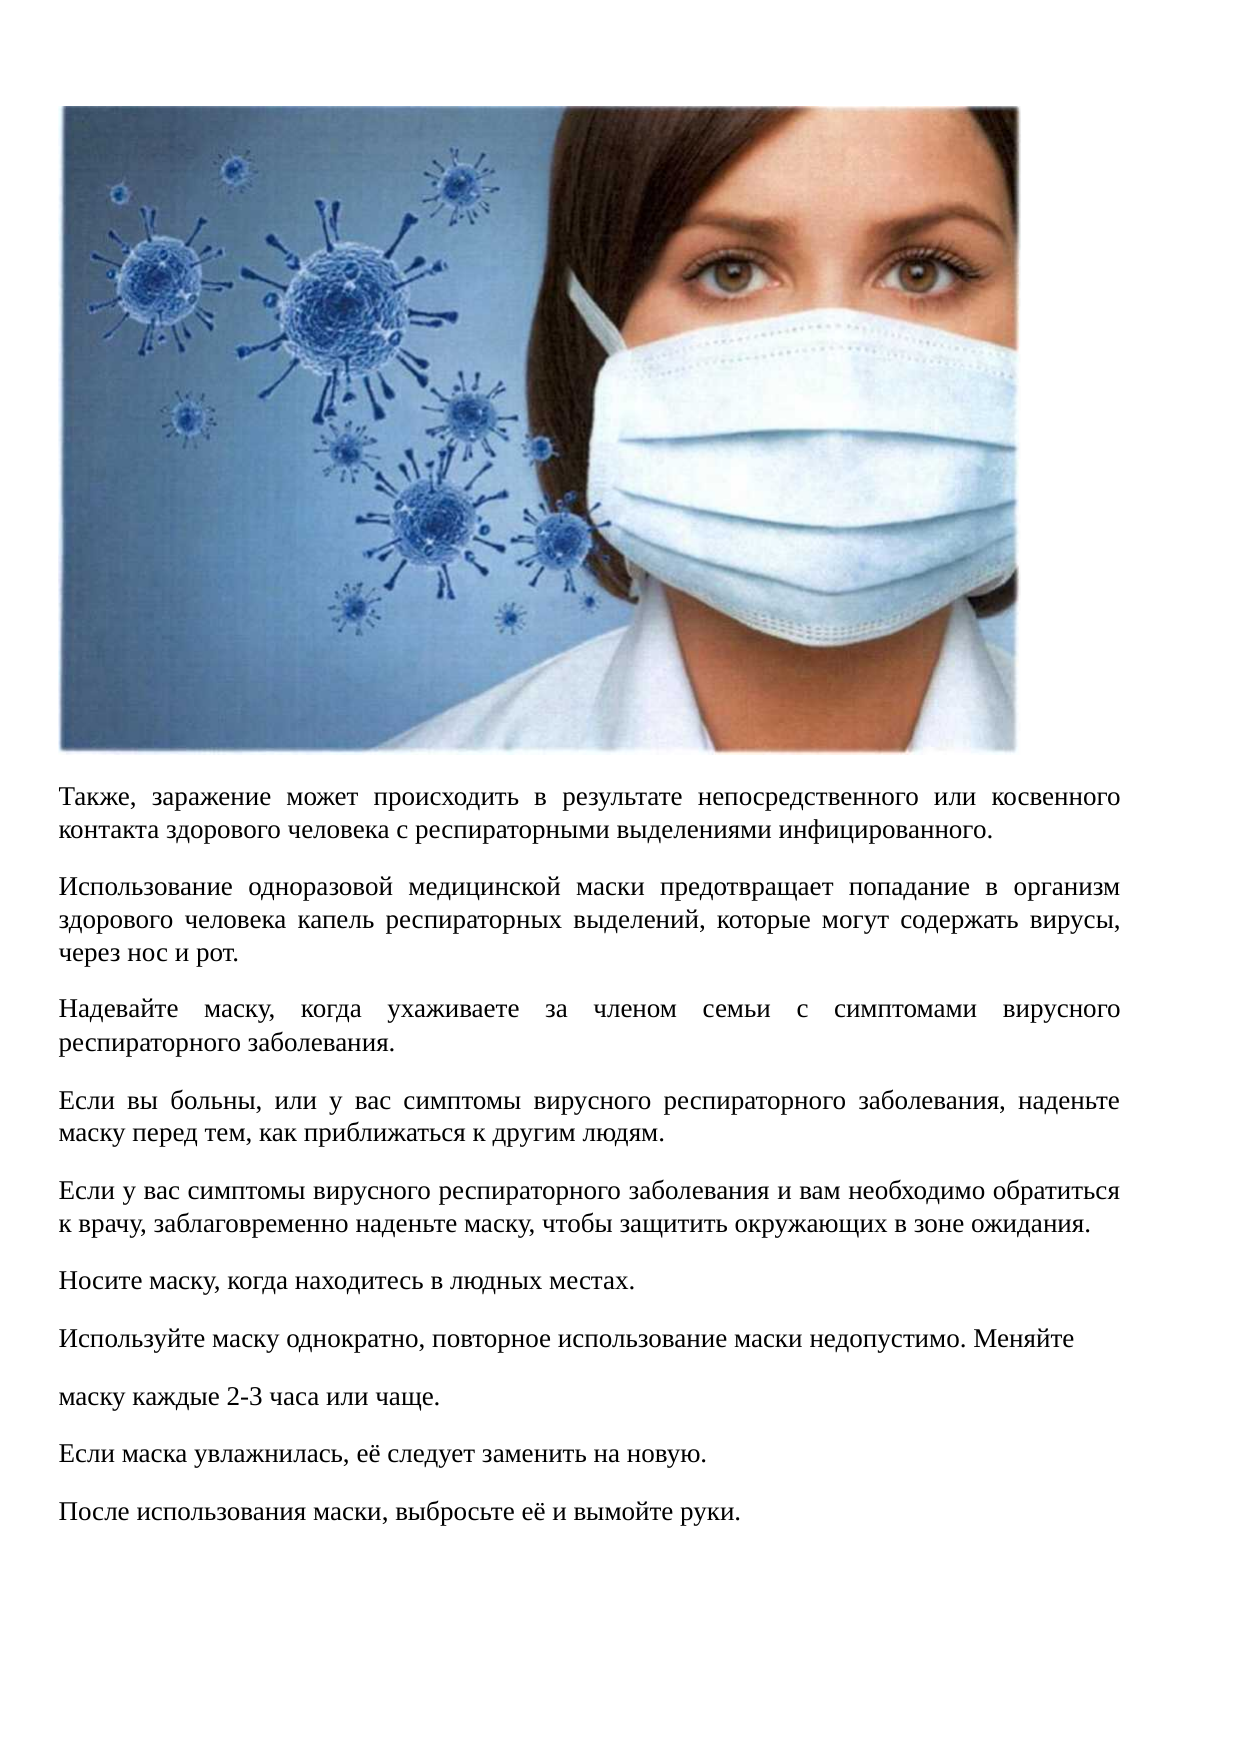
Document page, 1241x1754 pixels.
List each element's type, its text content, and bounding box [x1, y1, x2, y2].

text Надевайте маску, когда ухаживаете за членом семьи с симптомами вирусного респираторного заболевания. [58, 992, 1122, 1057]
text Если у вас симптомы вирусного респираторного заболевания и вам необходимо обратиться к врачу, заблаговременно наденьте маску, чтобы защитить окружающих в зоне ожидания. [58, 1174, 1122, 1238]
text Также, заражение может происходить в результате непосредственного или косвенного контакта здорового человека с респираторными выделениями инфицированного. [58, 780, 1122, 844]
text Используйте маску однократно, повторное использование маски недопустимо. Меняйте маску каждые 2-3 часа или чаще. [58, 1322, 1122, 1411]
text Использование одноразовой медицинской маски предотвращает попадание в организм здорового человека капель респираторных выделений, которые могут содержать вирусы, через нос и рот. [58, 870, 1122, 967]
text После использования маски, выбросьте её и вымойте руки. [58, 1495, 1122, 1526]
text Если вы больны, или у вас симптомы вирусного респираторного заболевания, наденьте маску перед тем, как приближаться к другим людям. [58, 1084, 1122, 1148]
text Если маска увлажнилась, её следует заменить на новую. [58, 1437, 1122, 1468]
text Носите маску, когда находитесь в людных местах. [58, 1264, 1122, 1296]
picture [58, 106, 1022, 755]
